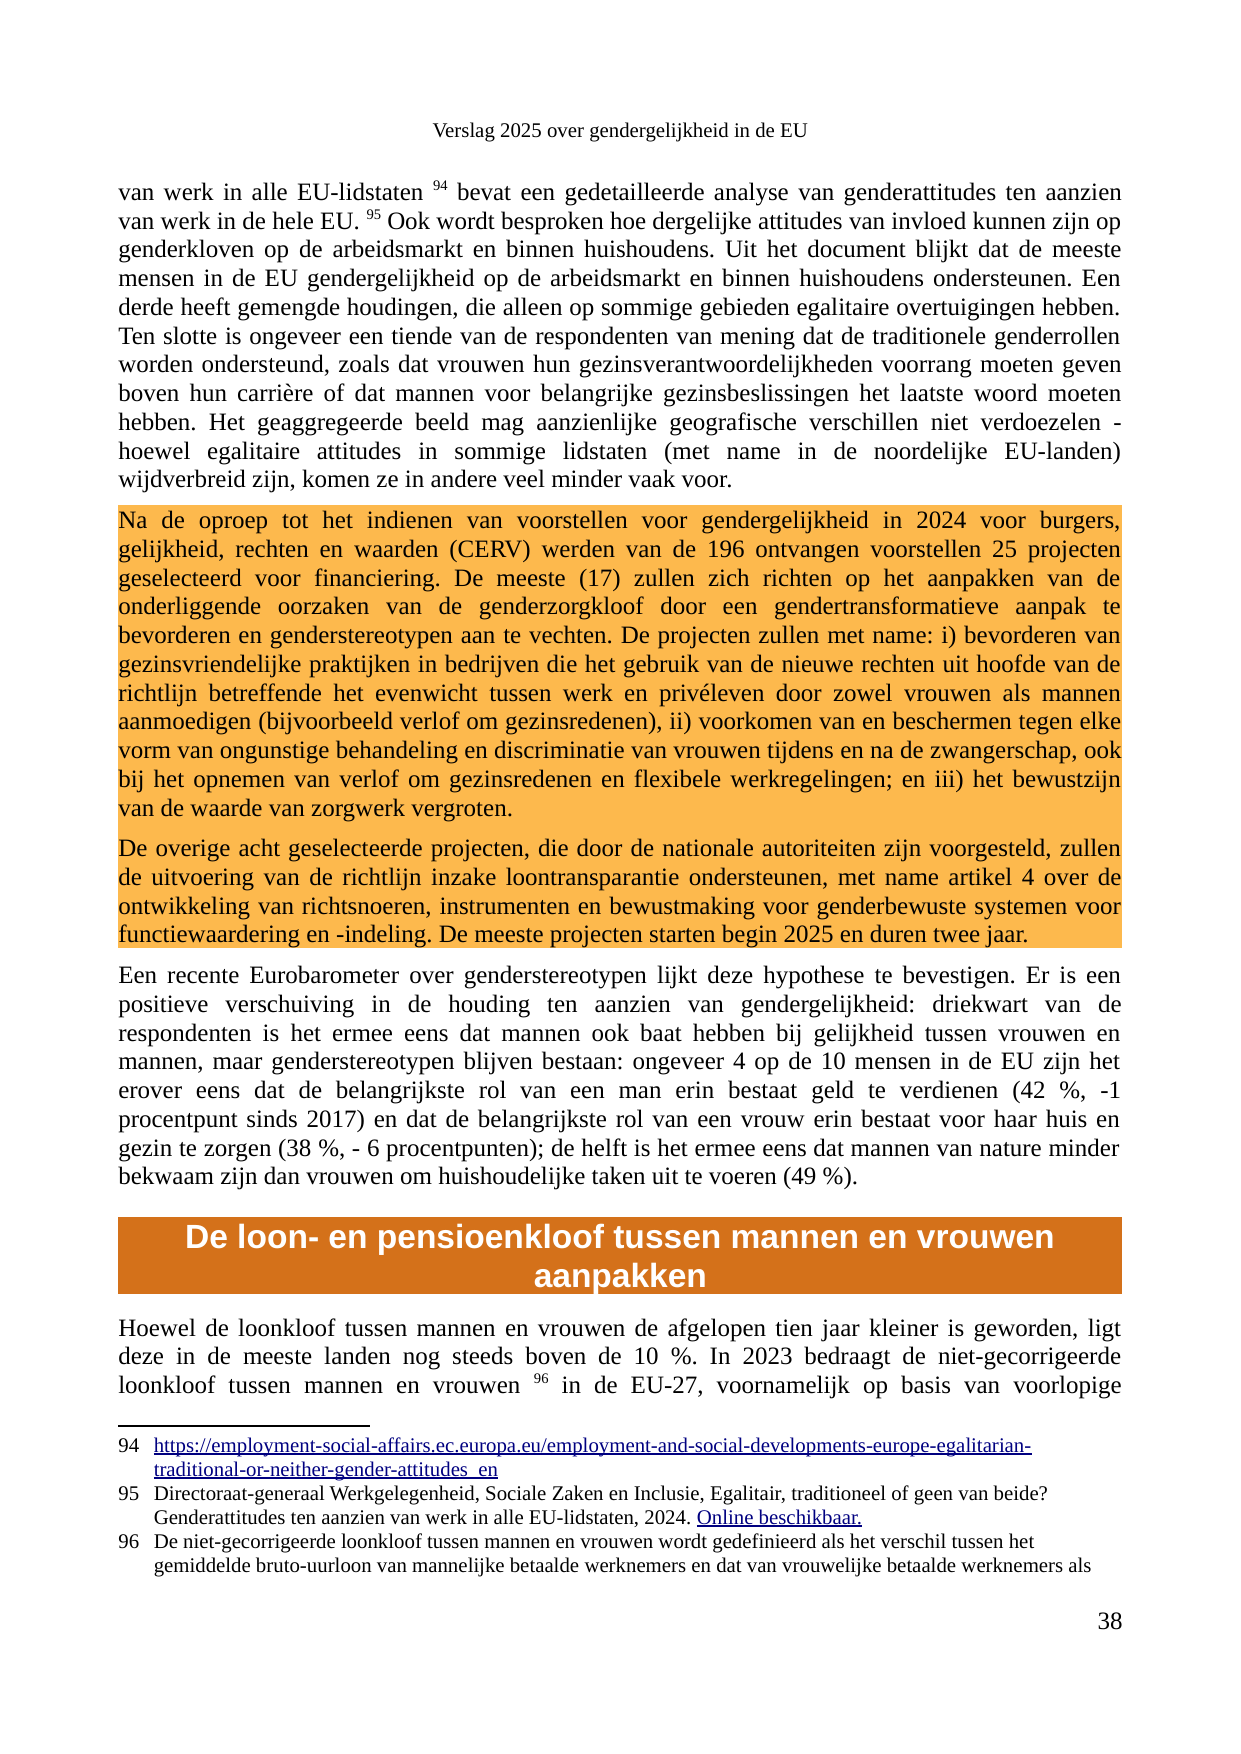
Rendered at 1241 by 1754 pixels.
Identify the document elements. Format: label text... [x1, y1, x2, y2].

text Directoraat-generaal Werkgelegenheid, Sociale Zaken en Inclusie, Egalitair, traditioneel of geen van beide? Genderattitudes ten aanzien van werk in alle EU-lidstaten, 2024. Online beschikbaar. [118, 1481, 1122, 1529]
text Hoewel de loonkloof tussen mannen en vrouwen de afgelopen tien jaar kleiner is geworden, ligt deze in de meeste landen nog steeds boven de 10 %. In 2023 bedraagt de niet-gecorrigeerde loonkloof tussen mannen en vrouwen in de EU-27, voornamelijk op basis van voorlopige [118, 1313, 1122, 1399]
subtitle De loon- en pensioenkloof tussen mannen en vrouwen aanpakken [118, 1217, 1122, 1294]
text De overige acht geselecteerde projecten, die door de nationale autoriteiten zijn voorgesteld, zullen de uitvoering van de richtlijn inzake loontransparantie ondersteunen, met name artikel 4 over de ontwikkeling van richtsnoeren, instrumenten en bewustmaking voor genderbewuste systemen voor functiewaardering en -indeling. De meeste projecten starten begin 2025 en duren twee jaar. [118, 833, 1122, 948]
text van werk in alle EU-lidstaten bevat een gedetailleerde analyse van genderattitudes ten aanzien van werk in de hele EU. Ook wordt besproken hoe dergelijke attitudes van invloed kunnen zijn op genderkloven op de arbeidsmarkt en binnen huishoudens. Uit het document blijkt dat de meeste mensen in de EU gendergelijkheid op de arbeidsmarkt en binnen huishoudens ondersteunen. Een derde heeft gemengde houdingen, die alleen op sommige gebieden egalitaire overtuigingen hebben. Ten slotte is ongeveer een tiende van de respondenten van mening dat de traditionele genderrollen worden ondersteund, zoals dat vrouwen hun gezinsverantwoordelijkheden voorrang moeten geven boven hun carrière of dat mannen voor belangrijke gezinsbeslissingen het laatste woord moeten hebben. Het geaggregeerde beeld mag aanzienlijke geografische verschillen niet verdoezelen - hoewel egalitaire attitudes in sommige lidstaten (met name in de noordelijke EU-landen) wijdverbreid zijn, komen ze in andere veel minder vaak voor. [118, 177, 1122, 493]
text https://employment-social-affairs.ec.europa.eu/employment-and-social-developments-europe-egalitarian-traditional-or-neither-gender-attitudes_en [118, 1432, 1122, 1481]
text Na de oproep tot het indienen van voorstellen voor gendergelijkheid in 2024 voor burgers, gelijkheid, rechten en waarden (CERV) werden van de 196 ontvangen voorstellen 25 projecten geselecteerd voor financiering. De meeste (17) zullen zich richten op het aanpakken van de onderliggende oorzaken van de genderzorgkloof door een gendertransformatieve aanpak te bevorderen en genderstereotypen aan te vechten. De projecten zullen met name: i) bevorderen van gezinsvriendelijke praktijken in bedrijven die het gebruik van de nieuwe rechten uit hoofde van de richtlijn betreffende het evenwicht tussen werk en privéleven door zowel vrouwen als mannen aanmoedigen (bijvoorbeeld verlof om gezinsredenen), ii) voorkomen van en beschermen tegen elke vorm van ongunstige behandeling en discriminatie van vrouwen tijdens en na de zwangerschap, ook bij het opnemen van verlof om gezinsredenen en flexibele werkregelingen; en iii) het bewustzijn van de waarde van zorgwerk vergroten. [118, 505, 1122, 821]
text Een recente Eurobarometer over genderstereotypen lijkt deze hypothese te bevestigen. Er is een positieve verschuiving in de houding ten aanzien van gendergelijkheid: driekwart van de respondenten is het ermee eens dat mannen ook baat hebben bij gelijkheid tussen vrouwen en mannen, maar genderstereotypen blijven bestaan: ongeveer 4 op de 10 mensen in de EU zijn het erover eens dat de belangrijkste rol van een man erin bestaat geld te verdienen (42 %, -1 procentpunt sinds 2017) en dat de belangrijkste rol van een vrouw erin bestaat voor haar huis en gezin te zorgen (38 %, - 6 procentpunten); de helft is het ermee eens dat mannen van nature minder bekwaam zijn dan vrouwen om huishoudelijke taken uit te voeren (49 %). [118, 960, 1122, 1190]
text De niet-gecorrigeerde loonkloof tussen mannen en vrouwen wordt gedefinieerd als het verschil tussen het gemiddelde bruto-uurloon van mannelijke betaalde werknemers en dat van vrouwelijke betaalde werknemers als [118, 1529, 1122, 1577]
